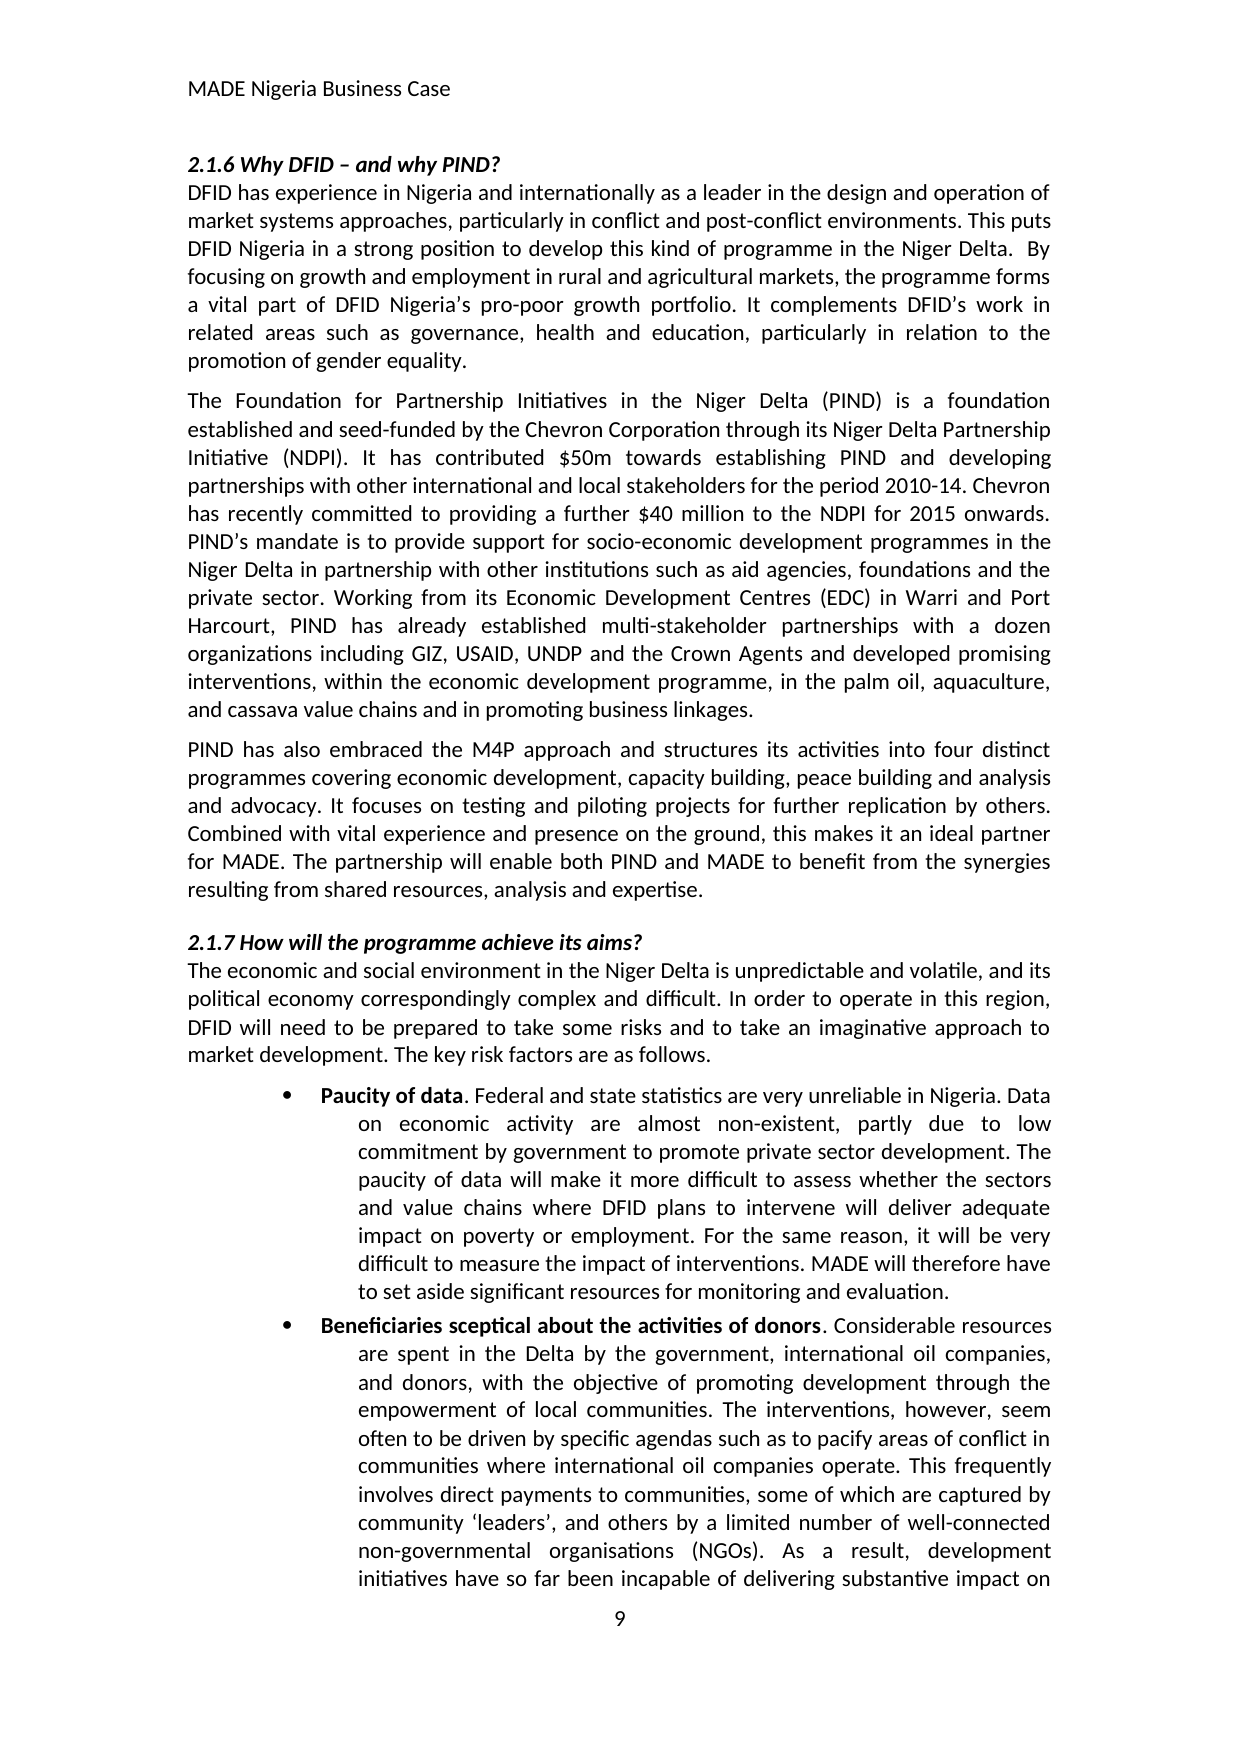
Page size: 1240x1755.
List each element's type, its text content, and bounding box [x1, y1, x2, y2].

subtitle 2.1.7 How will the programme achieve its aims? [187, 928, 1052, 957]
list Paucity of data. Federal and state statistics are very unreliable in Nigeria. Data on economic activity are almost non-existent, partly due to low commitment by government to promote private sector development. The paucity of data will make it more difficult to assess whether the sectors and value chains where DFID plans to intervene will deliver adequate impact on poverty or employment. For the same reason, it will be very difficult to measure the impact of interventions. MADE will therefore have to set aside significant resources for monitoring and evaluation. [283, 1081, 1052, 1305]
subtitle 2.1.6 Why DFID – and why PIND? [187, 150, 1052, 178]
text The economic and social environment in the Niger Delta is unpredictable and volatile, and its political economy correspondingly complex and difficult. In order to operate in this region, DFID will need to be prepared to take some risks and to take an imaginative approach to market development. The key risk factors are as follows. [187, 957, 1052, 1069]
text PIND has also embraced the M4P approach and structures its activities into four distinct programmes covering economic development, capacity building, peace building and analysis and advocacy. It focuses on testing and piloting projects for further replication by others. Combined with vital experience and presence on the ground, this makes it an ideal partner for MADE. The partnership will enable both PIND and MADE to benefit from the synergies resulting from shared resources, analysis and expertise. [187, 735, 1052, 903]
text DFID has experience in Nigeria and internationally as a leader in the design and operation of market systems approaches, particularly in conflict and post-conflict environments. This puts DFID Nigeria in a strong position to develop this kind of programme in the Niger Delta. By focusing on growth and employment in rural and agricultural markets, the programme forms a vital part of DFID Nigeria’s pro-poor growth portfolio. It complements DFID’s work in related areas such as governance, health and education, particularly in relation to the promotion of gender equality. [187, 178, 1052, 374]
text The Foundation for Partnership Initiatives in the Niger Delta (PIND) is a foundation established and seed-funded by the Chevron Corporation through its Niger Delta Partnership Initiative (NDPI). It has contributed $50m towards establishing PIND and developing partnerships with other international and local stakeholders for the period 2010-14. Chevron has recently committed to providing a further $40 million to the NDPI for 2015 onwards. PIND’s mandate is to provide support for socio-economic development programmes in the Niger Delta in partnership with other institutions such as aid agencies, foundations and the private sector. Working from its Economic Development Centres (EDC) in Warri and Port Harcourt, PIND has already established multi-stakeholder partnerships with a dozen organizations including GIZ, USAID, UNDP and the Crown Agents and developed promising interventions, within the economic development programme, in the palm oil, aquaculture, and cassava value chains and in promoting business linkages. [187, 387, 1052, 723]
list Beneficiaries sceptical about the activities of donors. Considerable resources are spent in the Delta by the government, international oil companies, and donors, with the objective of promoting development through the empowerment of local communities. The interventions, however, seem often to be driven by specific agendas such as to pacify areas of conflict in communities where international oil companies operate. This frequently involves direct payments to communities, some of which are captured by community ‘leaders’, and others by a limited number of well-connected non-governmental organisations (NGOs). As a result, development initiatives have so far been incapable of delivering substantive impact on [283, 1312, 1052, 1592]
